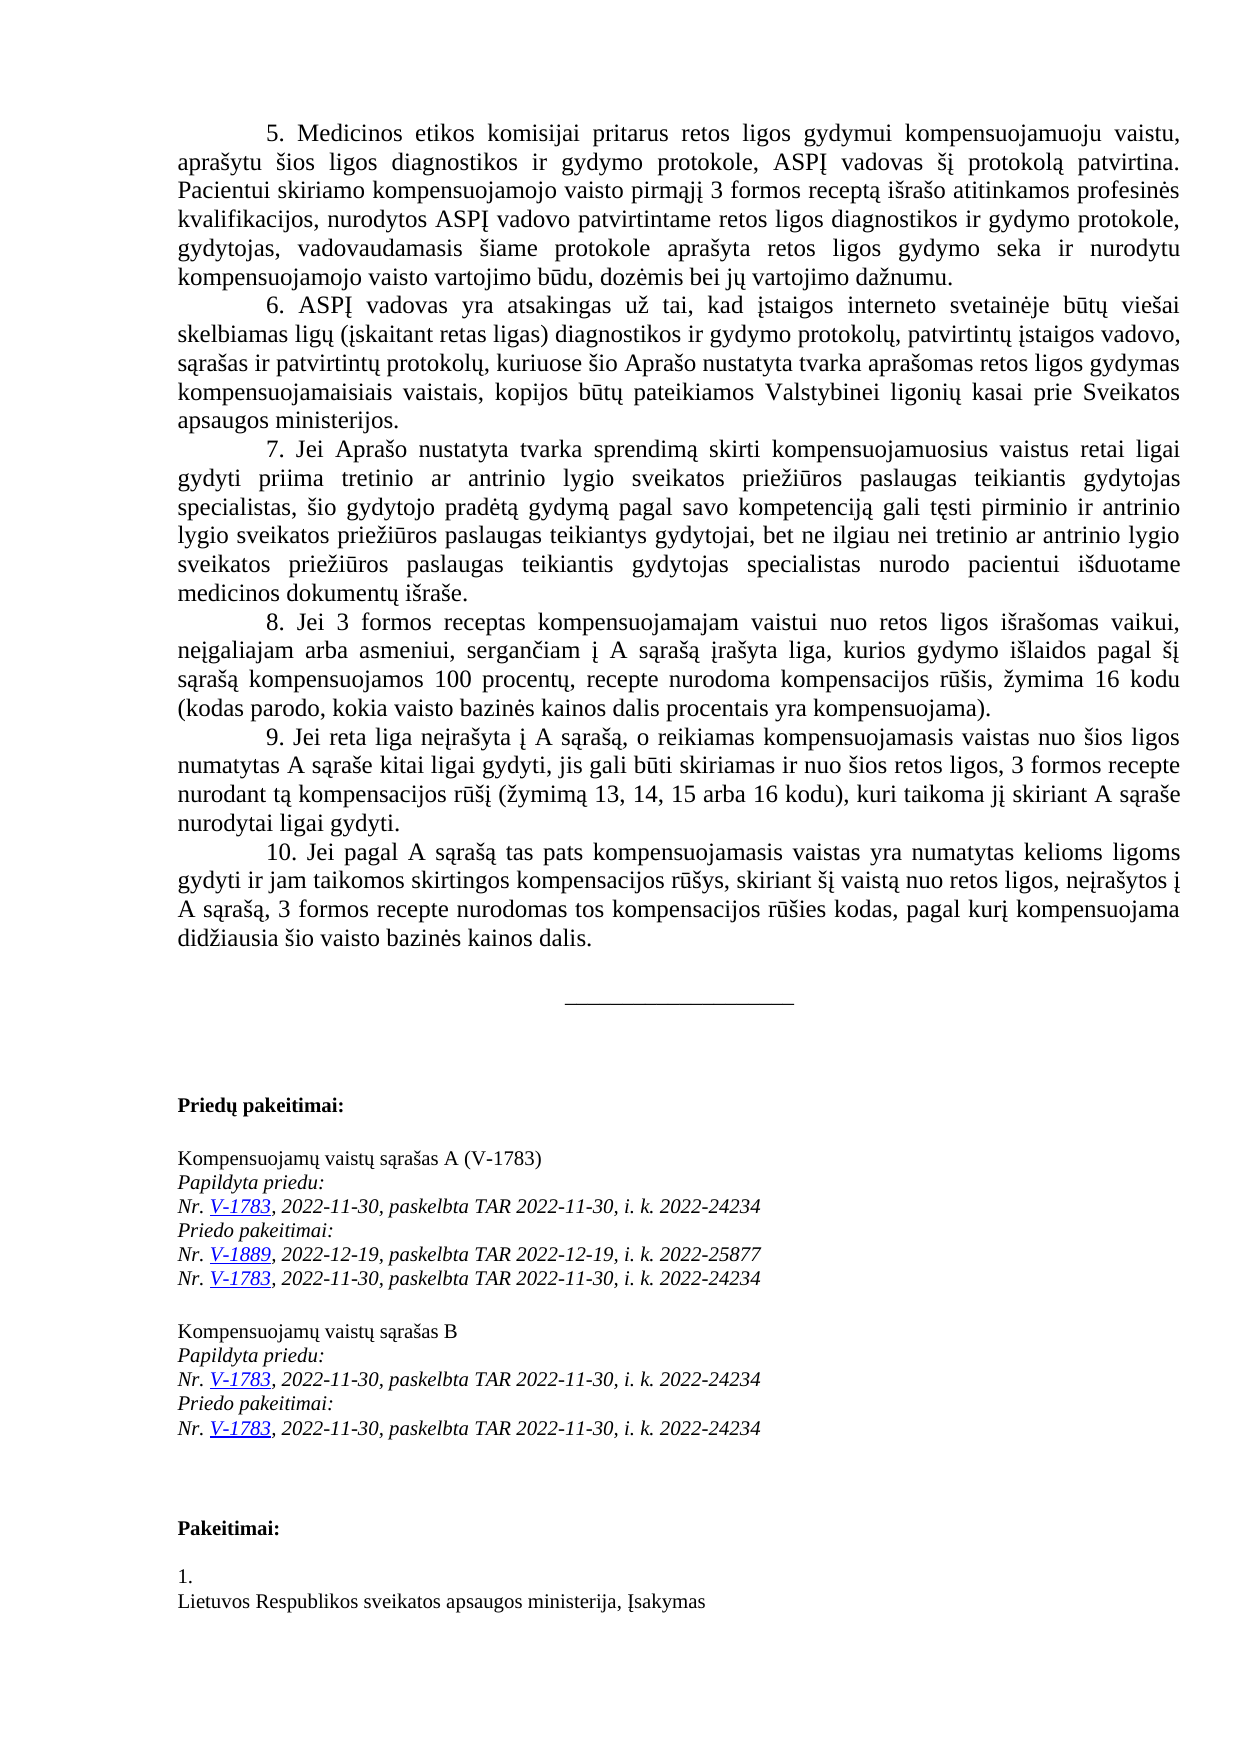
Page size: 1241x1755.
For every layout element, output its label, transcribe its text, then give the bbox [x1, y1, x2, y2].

text 8. Jei 3 formos receptas kompensuojamajam vaistui nuo retos ligos išrašomas vaikui, neįgaliajam arba asmeniui, sergančiam į A sąrašą įrašyta liga, kurios gydymo išlaidos pagal šį sąrašą kompensuojamos 100 procentų, recepte nurodoma kompensacijos rūšis, žymima 16 kodu (kodas parodo, kokia vaisto bazinės kainos dalis procentais yra kompensuojama). [177, 607, 1181, 722]
text Kompensuojamų vaistų sąrašas B [177, 1319, 1181, 1343]
text 10. Jei pagal A sąrašą tas pats kompensuojamasis vaistas yra numatytas kelioms ligoms gydyti ir jam taikomos skirtingos kompensacijos rūšys, skiriant šį vaistą nuo retos ligos, neįrašytos į A sąrašą, 3 formos recepte nurodomas tos kompensacijos rūšies kodas, pagal kurį kompensuojama didžiausia šio vaisto bazinės kainos dalis. [177, 837, 1181, 952]
text ____________________ [177, 981, 1181, 1007]
text 6. ASPĮ vadovas yra atsakingas už tai, kad įstaigos interneto svetainėje būtų viešai skelbiamas ligų (įskaitant retas ligas) diagnostikos ir gydymo protokolų, patvirtintų įstaigos vadovo, sąrašas ir patvirtintų protokolų, kuriuose šio Aprašo nustatyta tvarka aprašomas retos ligos gydymas kompensuojamaisiais vaistais, kopijos būtų pateikiamos Valstybinei ligonių kasai prie Sveikatos apsaugos ministerijos. [177, 291, 1181, 434]
text Nr. V-1783, 2022-11-30, paskelbta TAR 2022-11-30, i. k. 2022-24234 [177, 1367, 1181, 1391]
text Nr. V-1783, 2022-11-30, paskelbta TAR 2022-11-30, i. k. 2022-24234 [177, 1415, 1181, 1439]
text Nr. V-1783, 2022-11-30, paskelbta TAR 2022-11-30, i. k. 2022-24234 [177, 1266, 1181, 1290]
text Nr. V-1783, 2022-11-30, paskelbta TAR 2022-11-30, i. k. 2022-24234 [177, 1194, 1181, 1218]
text 1. [177, 1564, 1181, 1588]
text Papildyta priedu: [177, 1343, 1181, 1367]
text Lietuvos Respublikos sveikatos apsaugos ministerija, Įsakymas [177, 1588, 1181, 1613]
text Kompensuojamų vaistų sąrašas A (V-1783) [177, 1146, 1181, 1170]
text Nr. V-1889, 2022-12-19, paskelbta TAR 2022-12-19, i. k. 2022-25877 [177, 1242, 1181, 1266]
text Priedo pakeitimai: [177, 1391, 1181, 1415]
text 7. Jei Aprašo nustatyta tvarka sprendimą skirti kompensuojamuosius vaistus retai ligai gydyti priima tretinio ar antrinio lygio sveikatos priežiūros paslaugas teikiantis gydytojas specialistas, šio gydytojo pradėtą gydymą pagal savo kompetenciją gali tęsti pirminio ir antrinio lygio sveikatos priežiūros paslaugas teikiantys gydytojai, bet ne ilgiau nei tretinio ar antrinio lygio sveikatos priežiūros paslaugas teikiantis gydytojas specialistas nurodo pacientui išduotame medicinos dokumentų išraše. [177, 434, 1181, 607]
text Priedo pakeitimai: [177, 1218, 1181, 1242]
text 5. Medicinos etikos komisijai pritarus retos ligos gydymui kompensuojamuoju vaistu, aprašytu šios ligos diagnostikos ir gydymo protokole, ASPĮ vadovas šį protokolą patvirtina. Pacientui skiriamo kompensuojamojo vaisto pirmąjį 3 formos receptą išrašo atitinkamos profesinės kvalifikacijos, nurodytos ASPĮ vadovo patvirtintame retos ligos diagnostikos ir gydymo protokole, gydytojas, vadovaudamasis šiame protokole aprašyta retos ligos gydymo seka ir nurodytu kompensuojamojo vaisto vartojimo būdu, dozėmis bei jų vartojimo dažnumu. [177, 118, 1181, 291]
text Priedų pakeitimai: [177, 1093, 1181, 1117]
text Pakeitimai: [177, 1516, 1181, 1540]
text 9. Jei reta liga neįrašyta į A sąrašą, o reikiamas kompensuojamasis vaistas nuo šios ligos numatytas A sąraše kitai ligai gydyti, jis gali būti skiriamas ir nuo šios retos ligos, 3 formos recepte nurodant tą kompensacijos rūšį (žymimą 13, 14, 15 arba 16 kodu), kuri taikoma jį skiriant A sąraše nurodytai ligai gydyti. [177, 722, 1181, 837]
text Papildyta priedu: [177, 1170, 1181, 1194]
